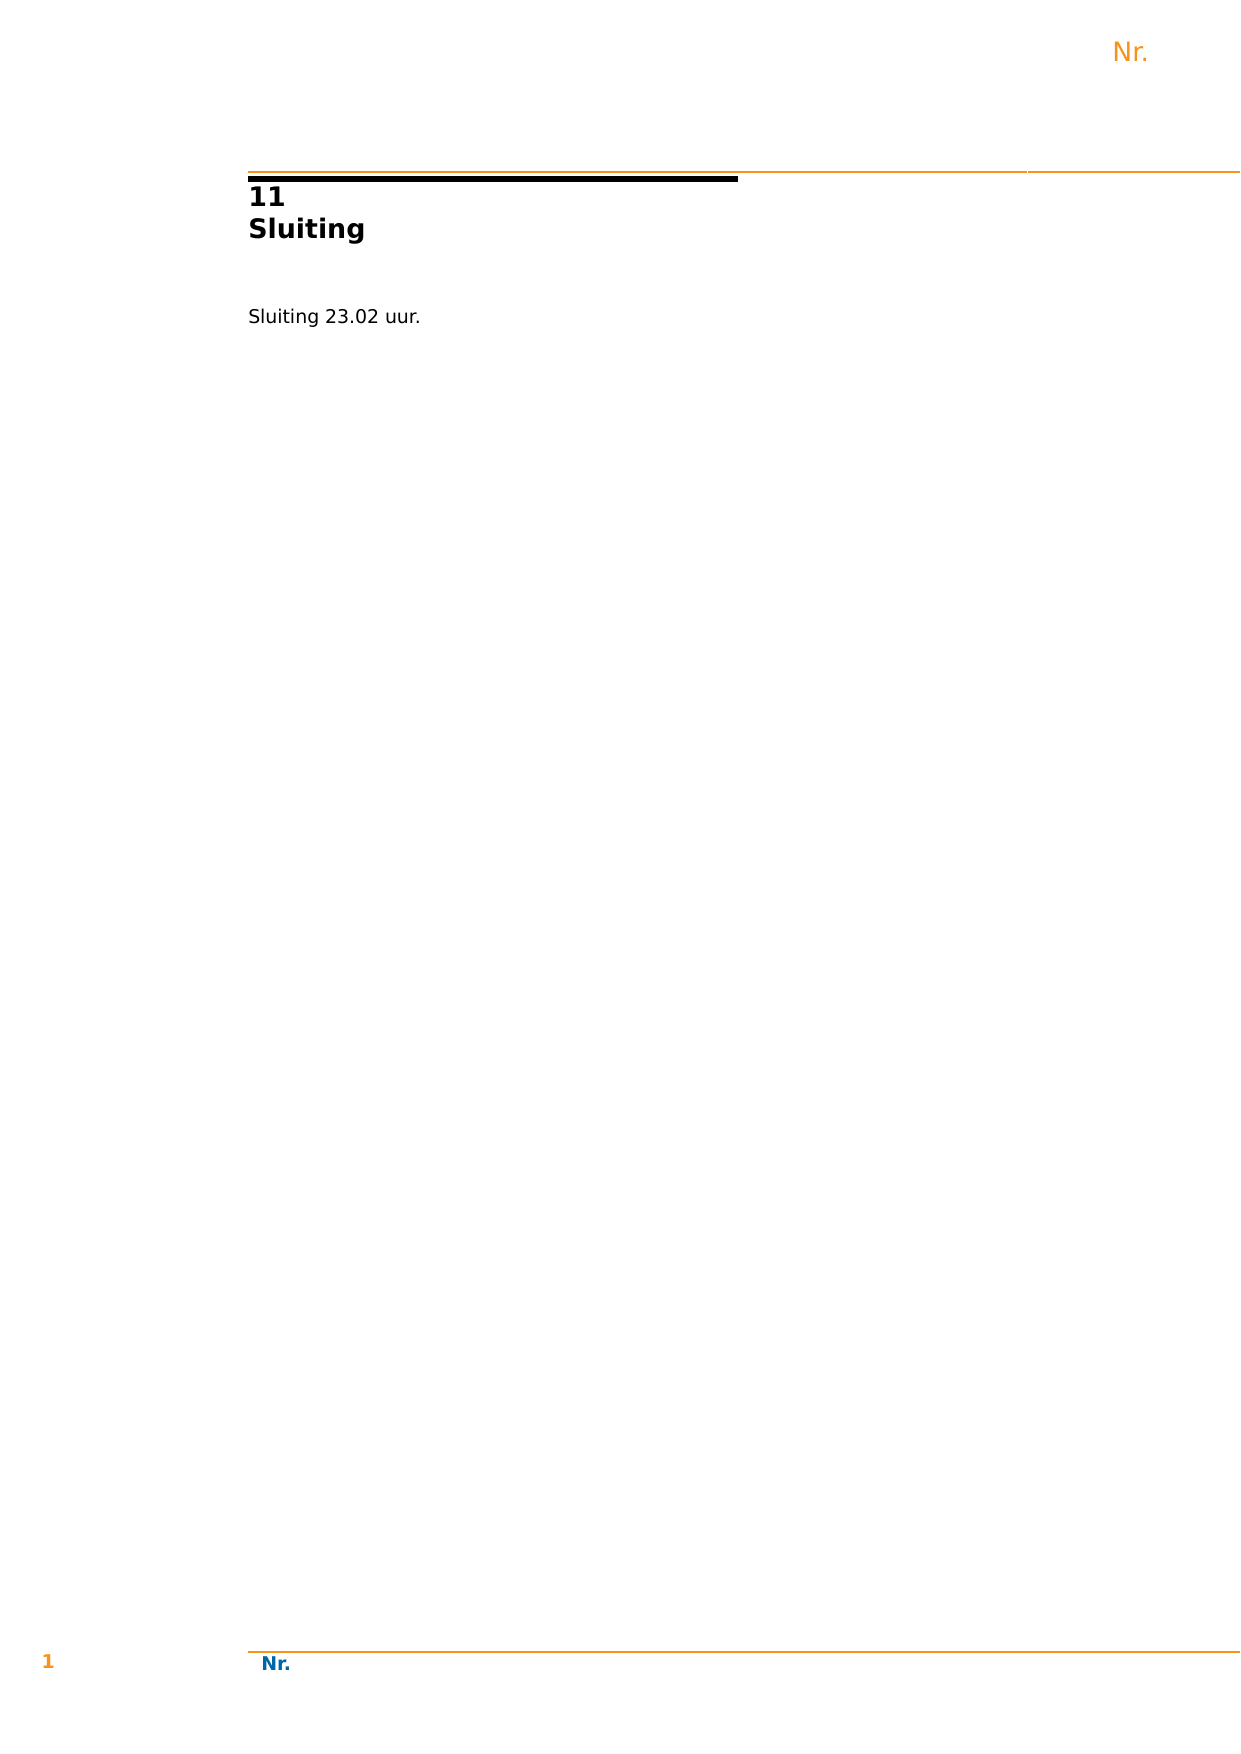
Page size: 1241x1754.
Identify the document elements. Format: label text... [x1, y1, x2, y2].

title 11 Sluiting [248, 182, 691, 244]
text Sluiting 23.02 uur. [248, 306, 691, 328]
